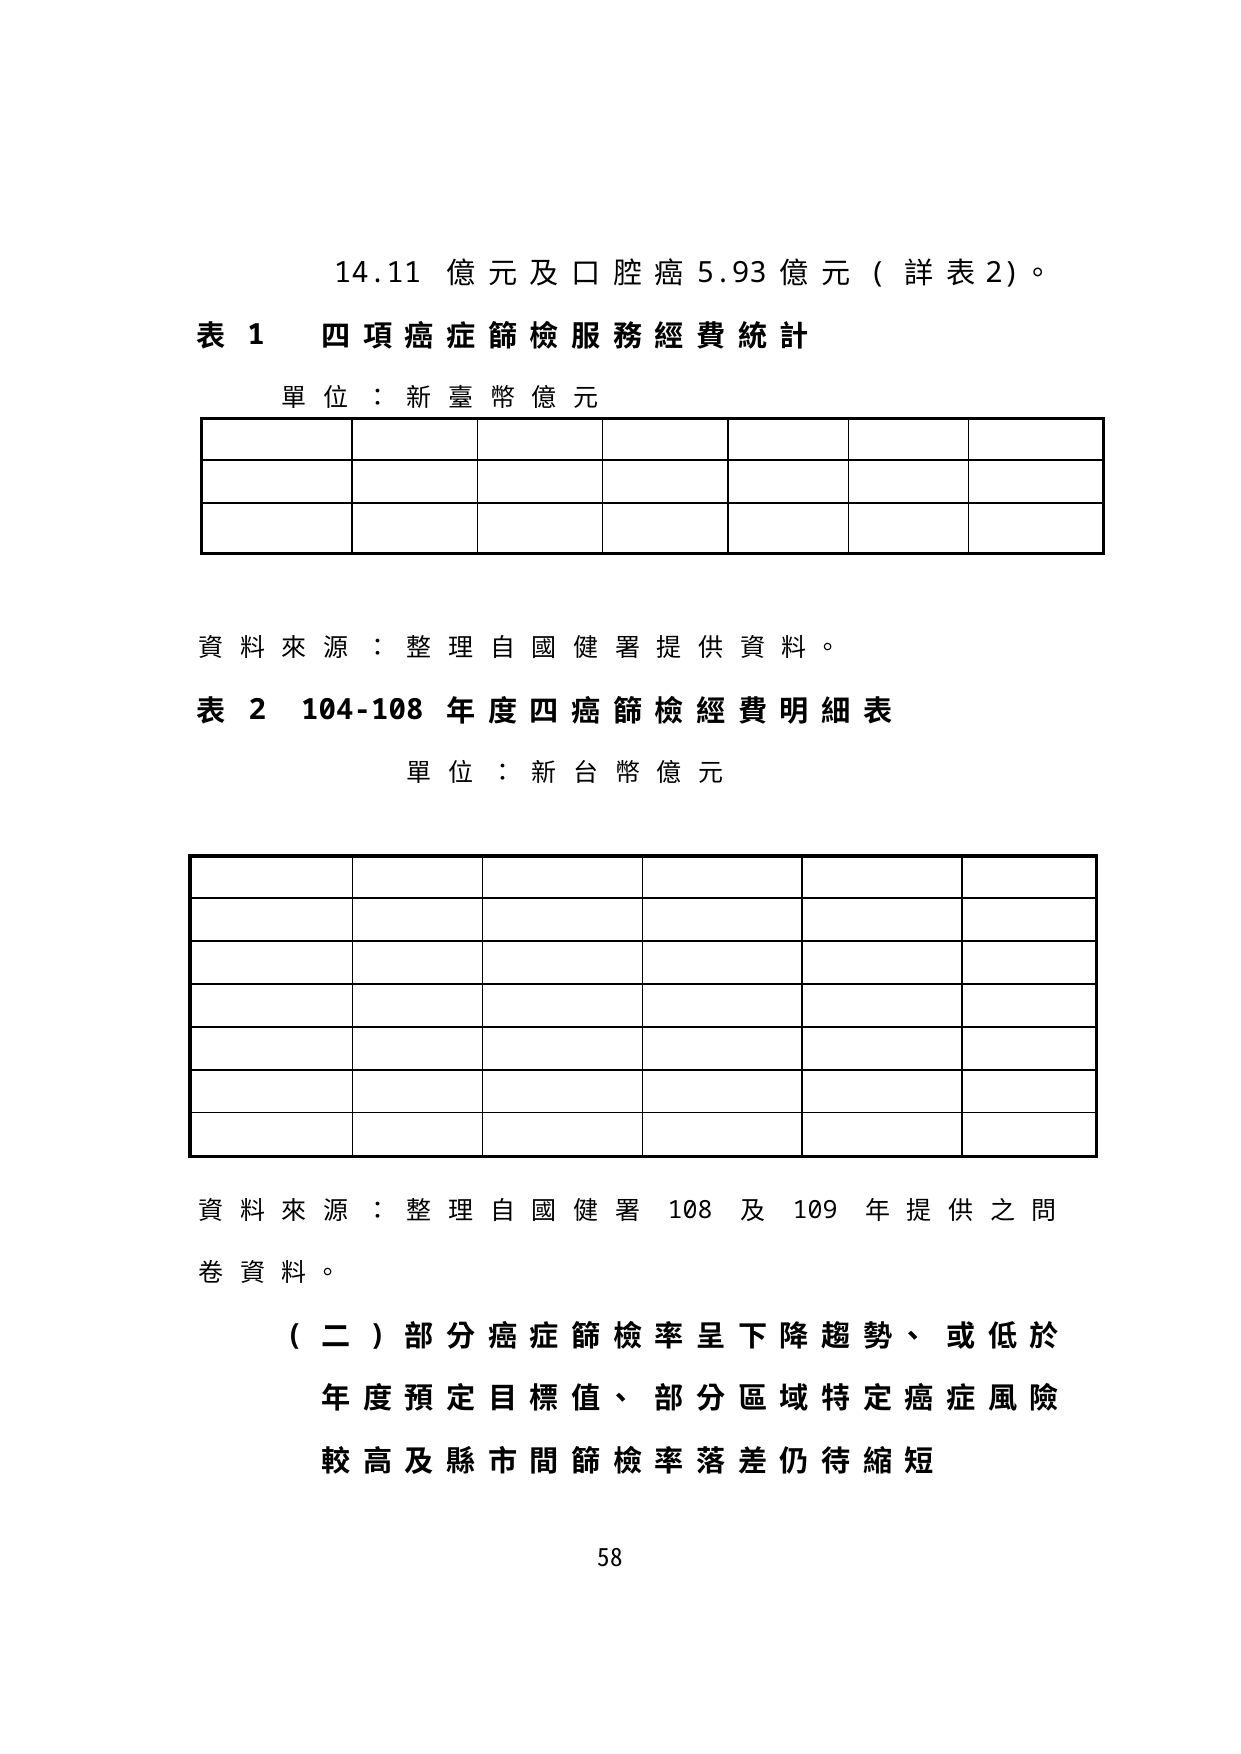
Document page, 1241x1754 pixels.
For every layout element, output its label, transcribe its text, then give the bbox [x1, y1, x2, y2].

table_cell 9.31 [803, 942, 961, 983]
table_cell 9.03 [803, 985, 961, 1026]
table_cell 105 [192, 942, 352, 983]
table_cell 2.75 [483, 985, 642, 1026]
table_cell 120.56 [969, 461, 1102, 502]
table_header 108年度 [849, 420, 968, 459]
table_cell 2.47 [483, 899, 642, 940]
text 表1 四項癌症篩檢服務經費統計 單位：新臺幣億元 [190, 292, 1071, 417]
table_cell 預算數 [203, 461, 351, 502]
text 資料來源：整理自國健署108及109年提供之問卷資料。 [190, 1167, 1065, 1292]
text 表2 104-108年度四癌篩檢經費明細表 單位：新台幣億元 [190, 667, 1080, 854]
table_cell 5.93 [643, 1113, 801, 1155]
table_header 口腔癌 [643, 858, 801, 897]
table_header 年度 [192, 858, 352, 897]
table_cell 24.90 [603, 461, 727, 502]
table_cell 23.87 [963, 942, 1095, 983]
table_cell 119.10 [963, 1113, 1095, 1155]
table_cell 23.61 [603, 504, 727, 552]
table_cell 24.54 [478, 461, 602, 502]
table_cell 23.87 [478, 504, 602, 552]
table_cell 1.13 [643, 1028, 801, 1069]
table_header 項目 [203, 420, 351, 459]
table_cell 0.93 [643, 1071, 801, 1112]
table_header 小計 [963, 858, 1095, 897]
table_header 107年度 [729, 420, 848, 459]
table_cell 1.42 [643, 942, 801, 983]
table_cell 9.02 [803, 899, 961, 940]
table_cell 52.87 [353, 1113, 482, 1155]
text (二)部分癌症篩檢率呈下降趨勢、或低於年度預定目標值、部分區域特定癌症風險較高及縣市間篩檢率落差仍待縮短 [249, 1292, 1065, 1479]
table_header 子宮頸癌 [803, 858, 961, 897]
table_cell 22.80 [353, 461, 477, 502]
table_cell 9.16 [803, 1071, 961, 1112]
table_cell 104 [192, 899, 352, 940]
table_cell 22.34 [353, 504, 477, 552]
table_cell 106 [192, 985, 352, 1026]
table_header 106年度 [603, 420, 727, 459]
table_cell 9.67 [803, 1028, 961, 1069]
table_cell 11.33 [353, 1071, 482, 1112]
table_cell 24.38 [849, 461, 968, 502]
table_cell 23.61 [963, 985, 1095, 1026]
table_cell 2.97 [483, 1071, 642, 1112]
table_cell 3.03 [483, 942, 642, 983]
table_cell 10.72 [353, 985, 482, 1026]
table_cell 1.34 [643, 899, 801, 940]
table_cell 決算數 [203, 504, 351, 552]
table_header 乳癌 [353, 858, 482, 897]
table_header 大腸癌 [483, 858, 642, 897]
table_cell 9.51 [353, 899, 482, 940]
table_cell 24.89 [729, 504, 848, 552]
table_cell 10.11 [353, 942, 482, 983]
table_cell 22.34 [963, 899, 1095, 940]
table_cell 23.94 [729, 461, 848, 502]
table_cell 24.39 [849, 504, 968, 552]
table_cell 119.10 [969, 504, 1102, 552]
table_cell 14.11 [483, 1113, 642, 1155]
table_cell 11.20 [353, 1028, 482, 1069]
table_cell 46.19 [803, 1113, 961, 1155]
table_cell 24.89 [963, 1028, 1095, 1069]
text 14.11億元及口腔癌5.93億元(詳表2)。 [278, 229, 1065, 292]
table_cell 1.11 [643, 985, 801, 1026]
table_cell 107 [192, 1028, 352, 1069]
text 資料來源：整理自國健署提供資料。 [190, 604, 1065, 667]
table_cell 2.89 [483, 1028, 642, 1069]
table_cell 合計 [192, 1113, 352, 1155]
table_header 合計 [969, 420, 1102, 459]
table_header 105年度 [478, 420, 602, 459]
table_cell 108 [192, 1071, 352, 1112]
table_header 104年度 [353, 420, 477, 459]
table_cell 24.39 [963, 1071, 1095, 1112]
